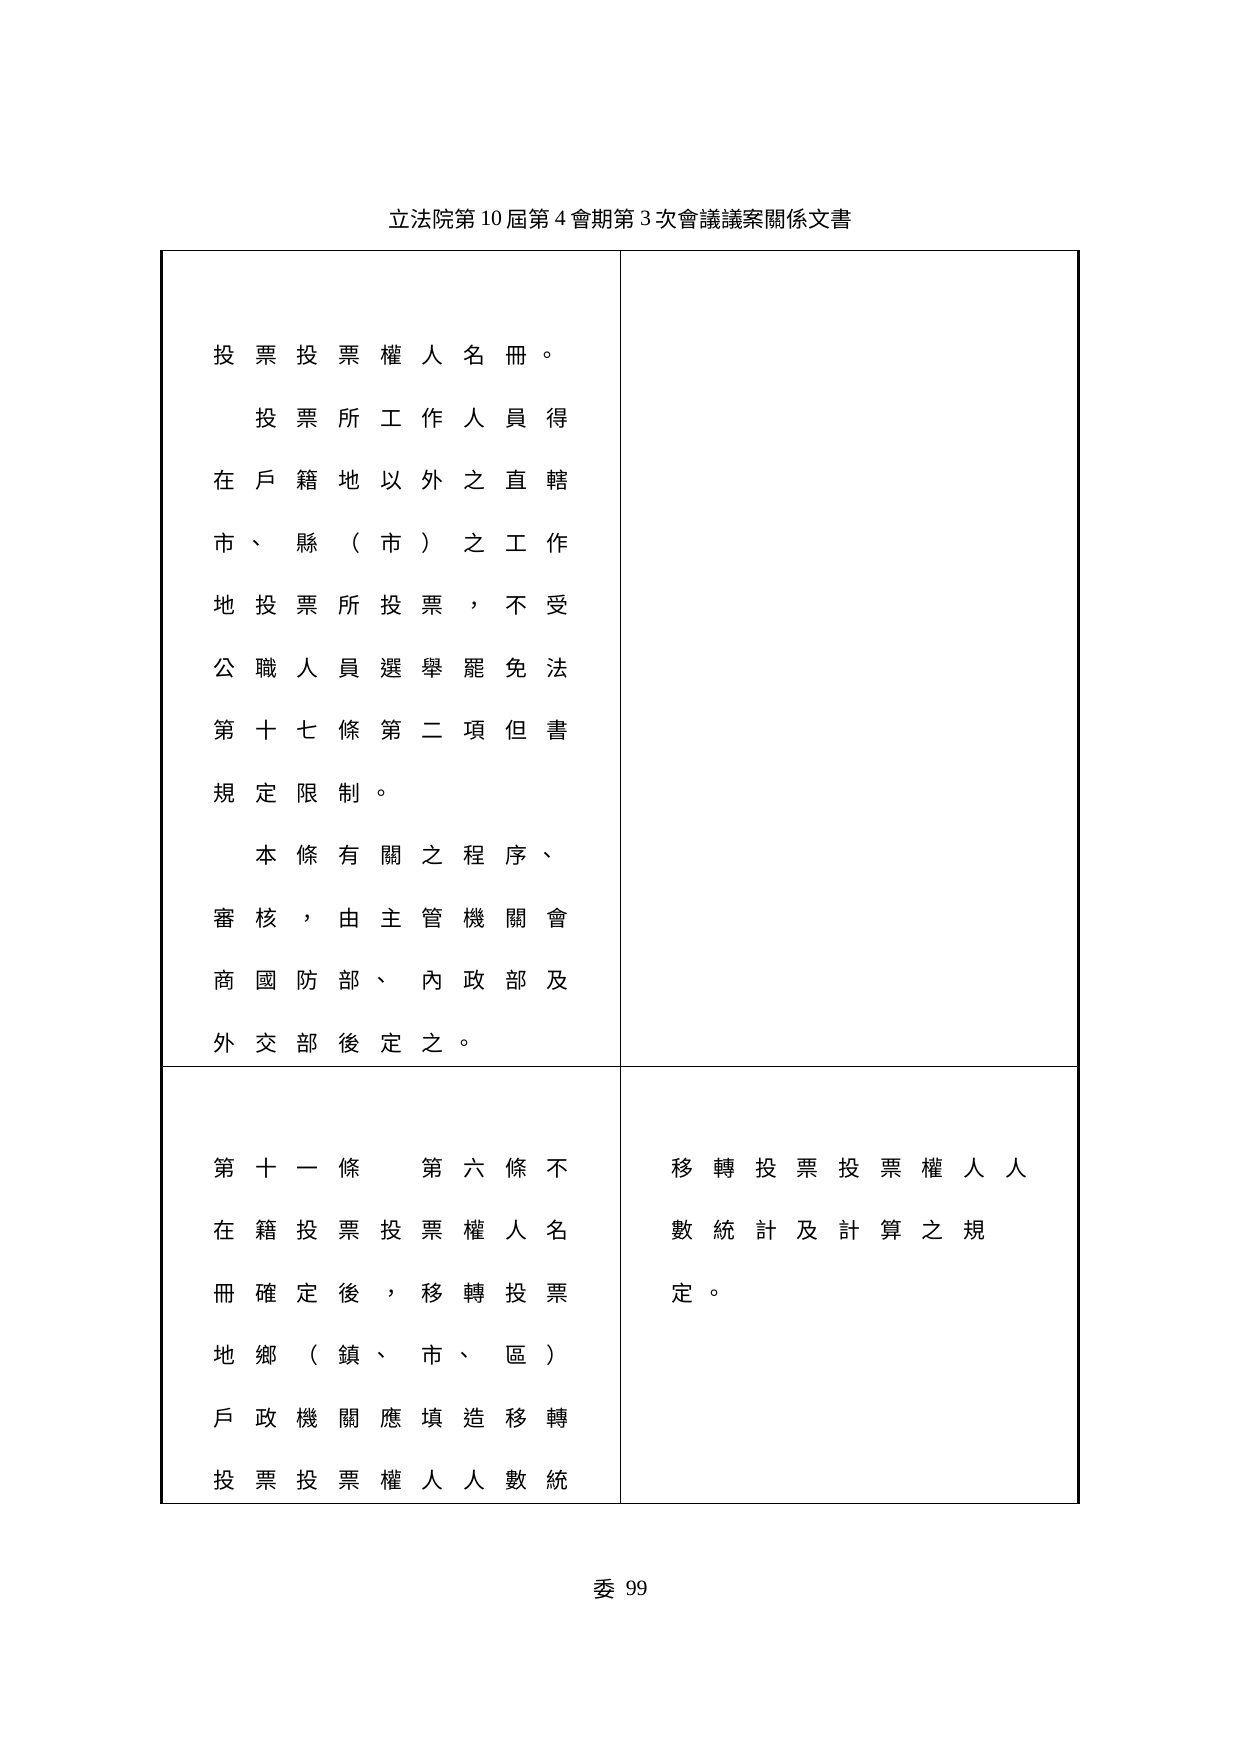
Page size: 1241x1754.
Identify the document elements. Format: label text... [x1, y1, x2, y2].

table_cell 投票投票權人名冊。 投票所工作人員得在戶籍地以外之直轄市、縣（市）之工作地投票所投票，不受公職人員選舉罷免法第十七條第二項但書規定限制。 本條有關之程序、審核，由主管機關會商國防部、內政部及外交部後定之。 [163, 251, 620, 1066]
table_cell [621, 251, 1077, 1066]
table_cell 第十一條 第六條不在籍投票投票權人名冊確定後，移轉投票地鄉（鎮、市、區）戶政機關應填造移轉投票投票權人人數統 [163, 1067, 620, 1503]
table_cell 移轉投票投票權人人數統計及計算之規定。 [621, 1067, 1077, 1503]
